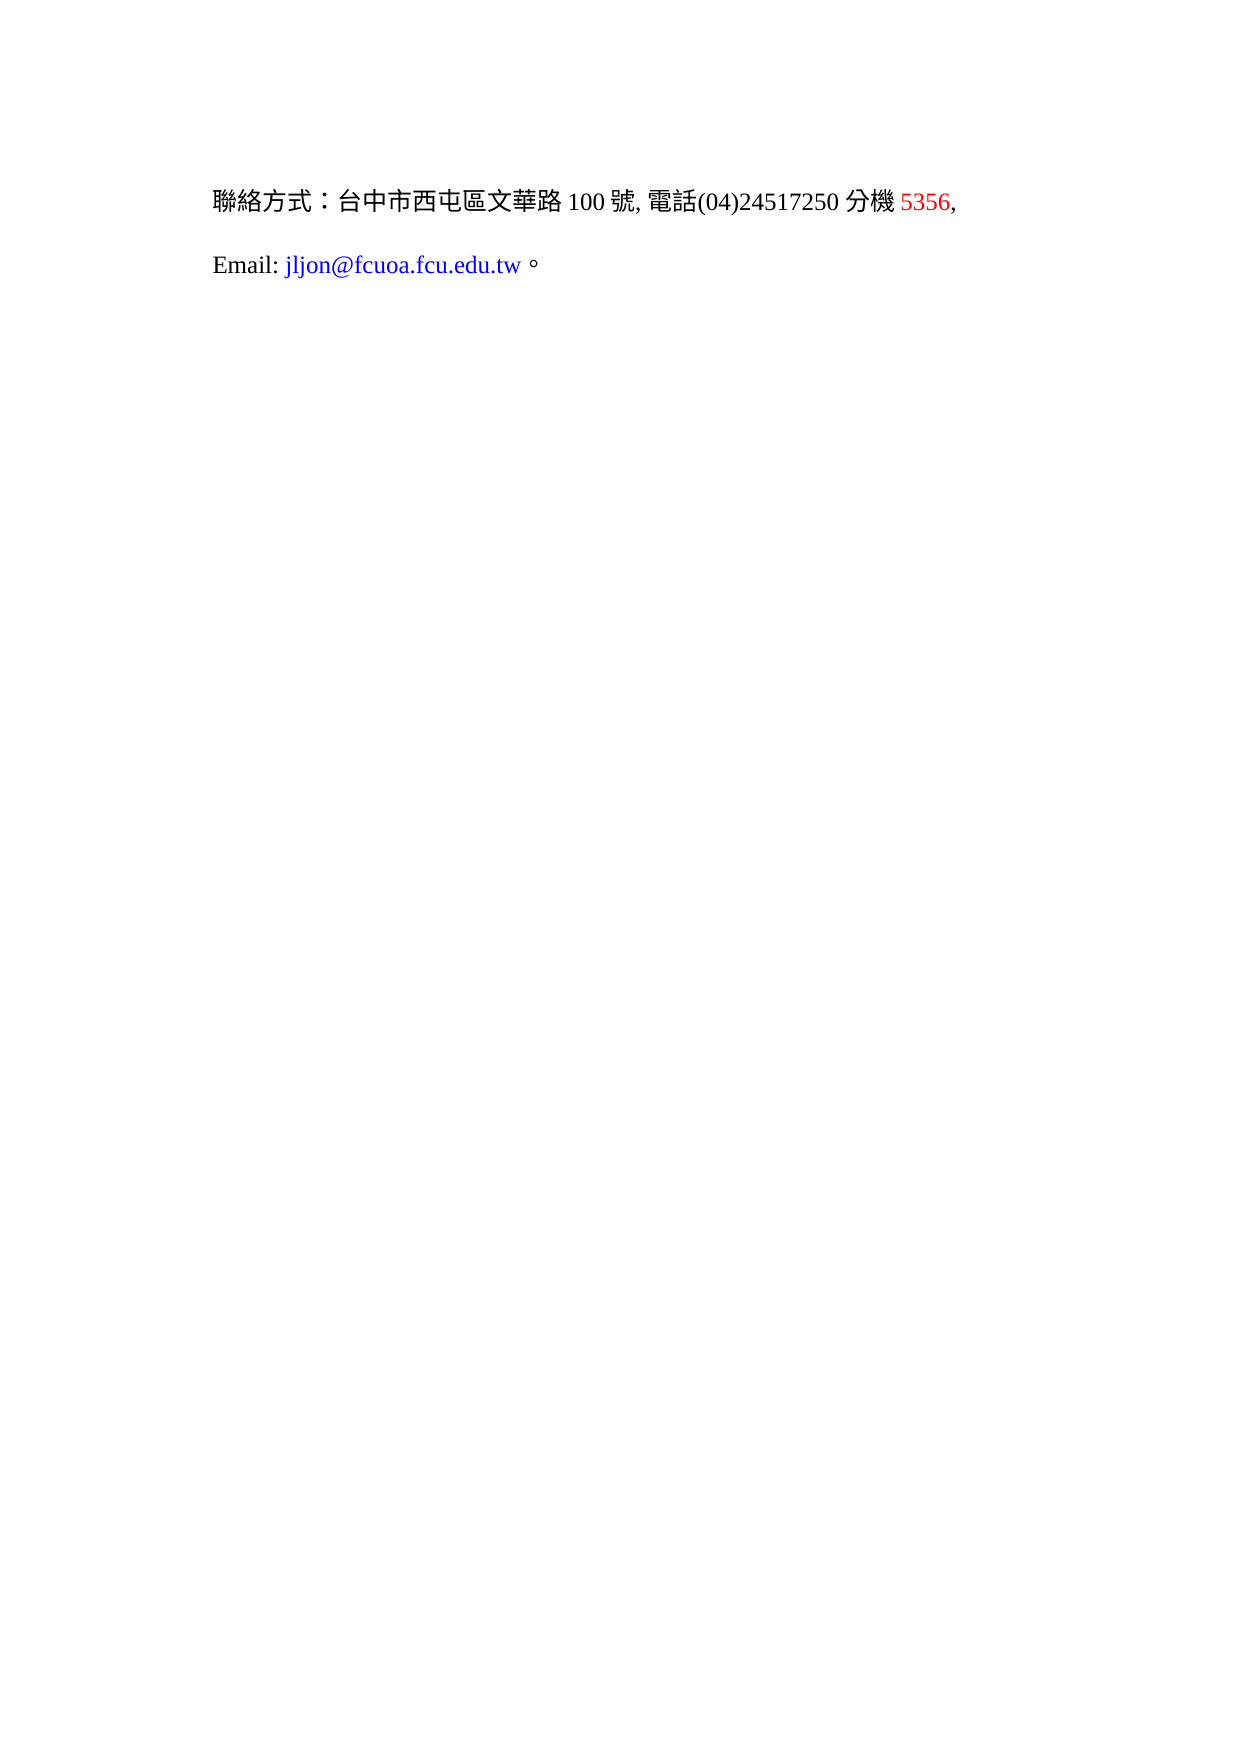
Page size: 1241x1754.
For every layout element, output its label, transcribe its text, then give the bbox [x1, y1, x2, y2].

text 聯絡方式：台中市西屯區文華路100號, 電話(04)24517250 分機5356, Email: jljon@fcuoa.fcu.edu.tw。 [200, 158, 1053, 283]
